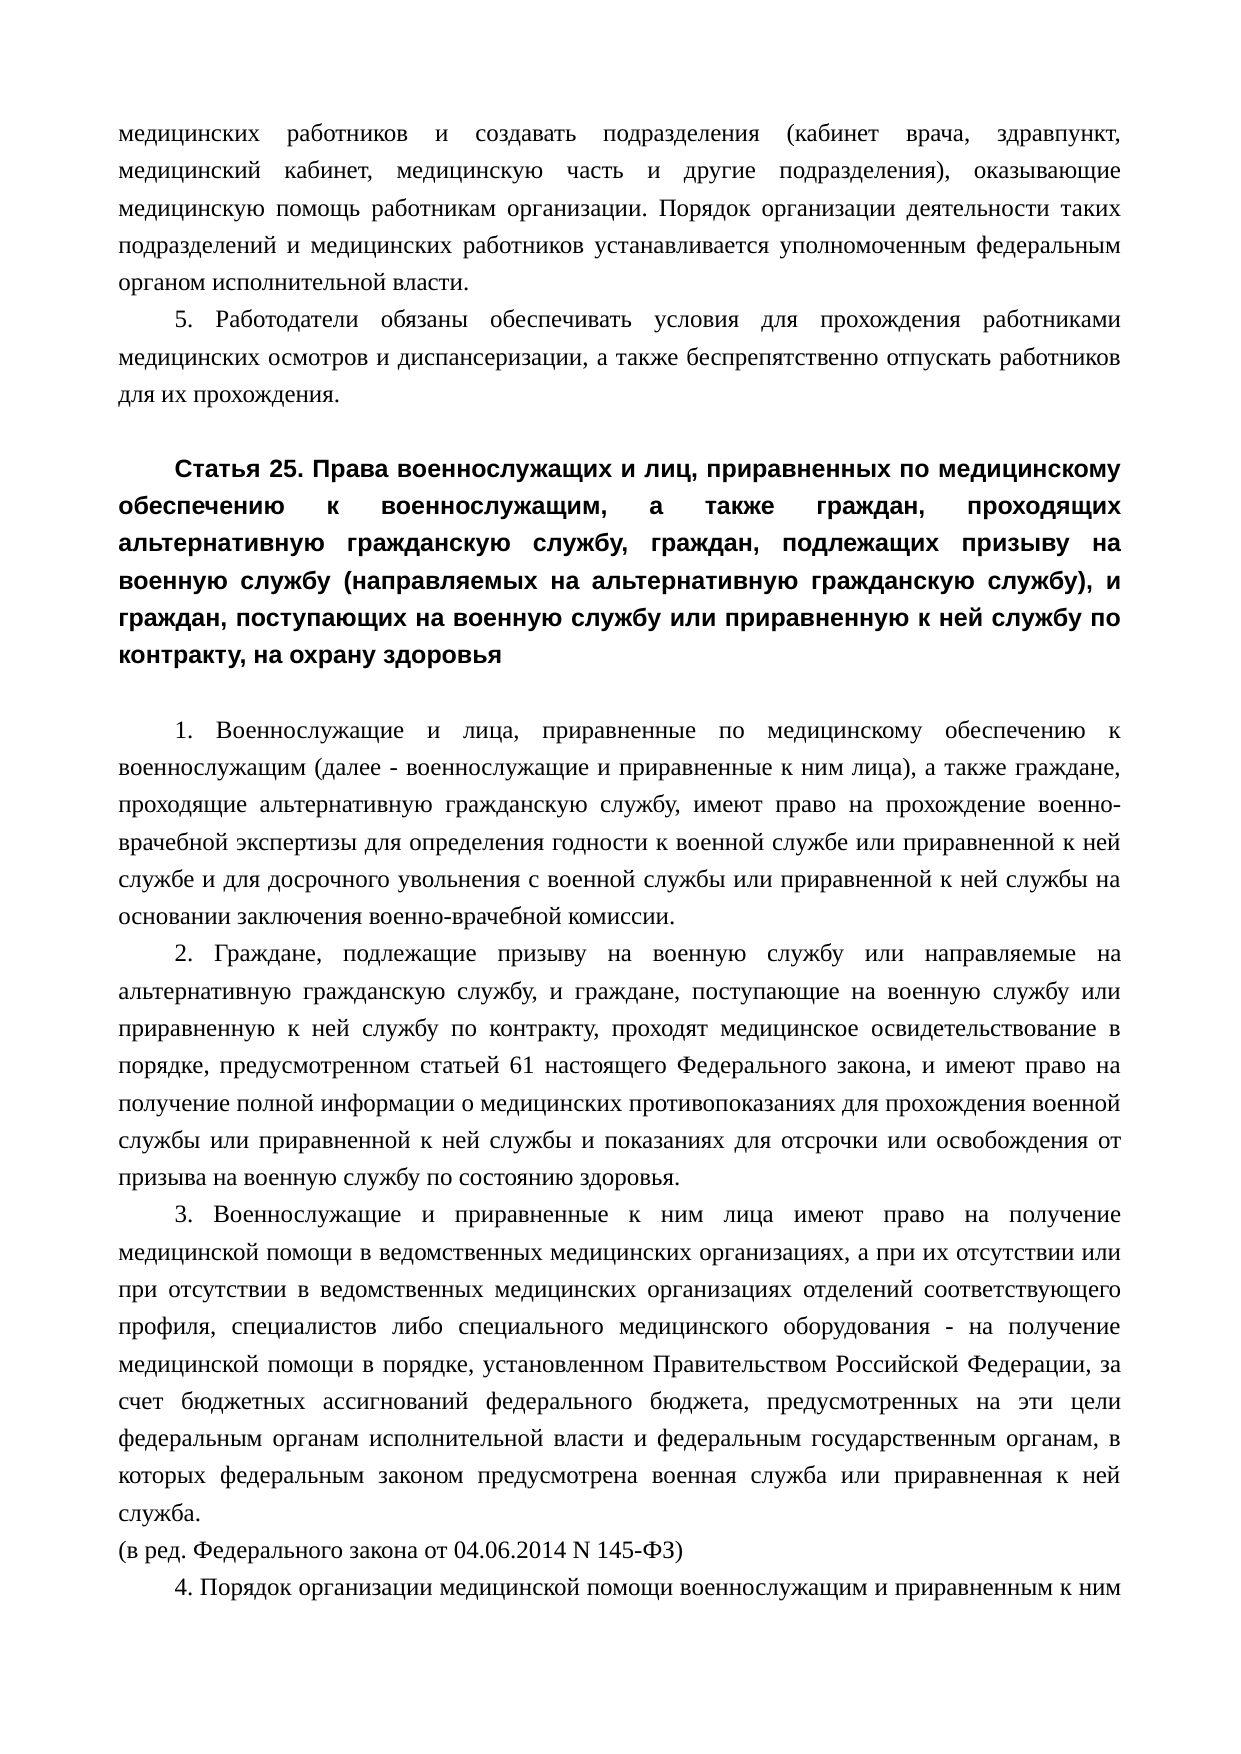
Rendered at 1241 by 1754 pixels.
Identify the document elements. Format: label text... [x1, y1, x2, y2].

text (в ред. Федерального закона от 04.06.2014 N 145-ФЗ) [118, 1535, 1122, 1564]
text Статья 25. Права военнослужащих и лиц, приравненных по медицинскому обеспечению к военнослужащим, а также граждан, проходящих альтернативную гражданскую службу, граждан, подлежащих призыву на военную службу (направляемых на альтернативную гражданскую службу), и граждан, поступающих на военную службу или приравненную к ней службу по контракту, на охрану здоровья [118, 454, 1122, 669]
text 2. Граждане, подлежащие призыву на военную службу или направляемые на альтернативную гражданскую службу, и граждане, поступающие на военную службу или приравненную к ней службу по контракту, проходят медицинское освидетельствование в порядке, предусмотренном статьей 61 настоящего Федерального закона, и имеют право на получение полной информации о медицинских противопоказаниях для прохождения военной службы или приравненной к ней службы и показаниях для отсрочки или освобождения от призыва на военную службу по состоянию здоровья. [118, 938, 1122, 1191]
text 5. Работодатели обязаны обеспечивать условия для прохождения работниками медицинских осмотров и диспансеризации, а также беспрепятственно отпускать работников для их прохождения. [118, 304, 1122, 408]
text 3. Военнослужащие и приравненные к ним лица имеют право на получение медицинской помощи в ведомственных медицинских организациях, а при их отсутствии или при отсутствии в ведомственных медицинских организациях отделений соответствующего профиля, специалистов либо специального медицинского оборудования - на получение медицинской помощи в порядке, установленном Правительством Российской Федерации, за счет бюджетных ассигнований федерального бюджета, предусмотренных на эти цели федеральным органам исполнительной власти и федеральным государственным органам, в которых федеральным законом предусмотрена военная служба или приравненная к ней служба. [118, 1199, 1122, 1527]
text медицинских работников и создавать подразделения (кабинет врача, здравпункт, медицинский кабинет, медицинскую часть и другие подразделения), оказывающие медицинскую помощь работникам организации. Порядок организации деятельности таких подразделений и медицинских работников устанавливается уполномоченным федеральным органом исполнительной власти. [118, 118, 1122, 296]
text 4. Порядок организации медицинской помощи военнослужащим и приравненным к ним [118, 1572, 1122, 1601]
text 1. Военнослужащие и лица, приравненные по медицинскому обеспечению к военнослужащим (далее - военнослужащие и приравненные к ним лица), а также граждане, проходящие альтернативную гражданскую службу, имеют право на прохождение военно-врачебной экспертизы для определения годности к военной службе или приравненной к ней службе и для досрочного увольнения с военной службы или приравненной к ней службы на основании заключения военно-врачебной комиссии. [118, 715, 1122, 930]
